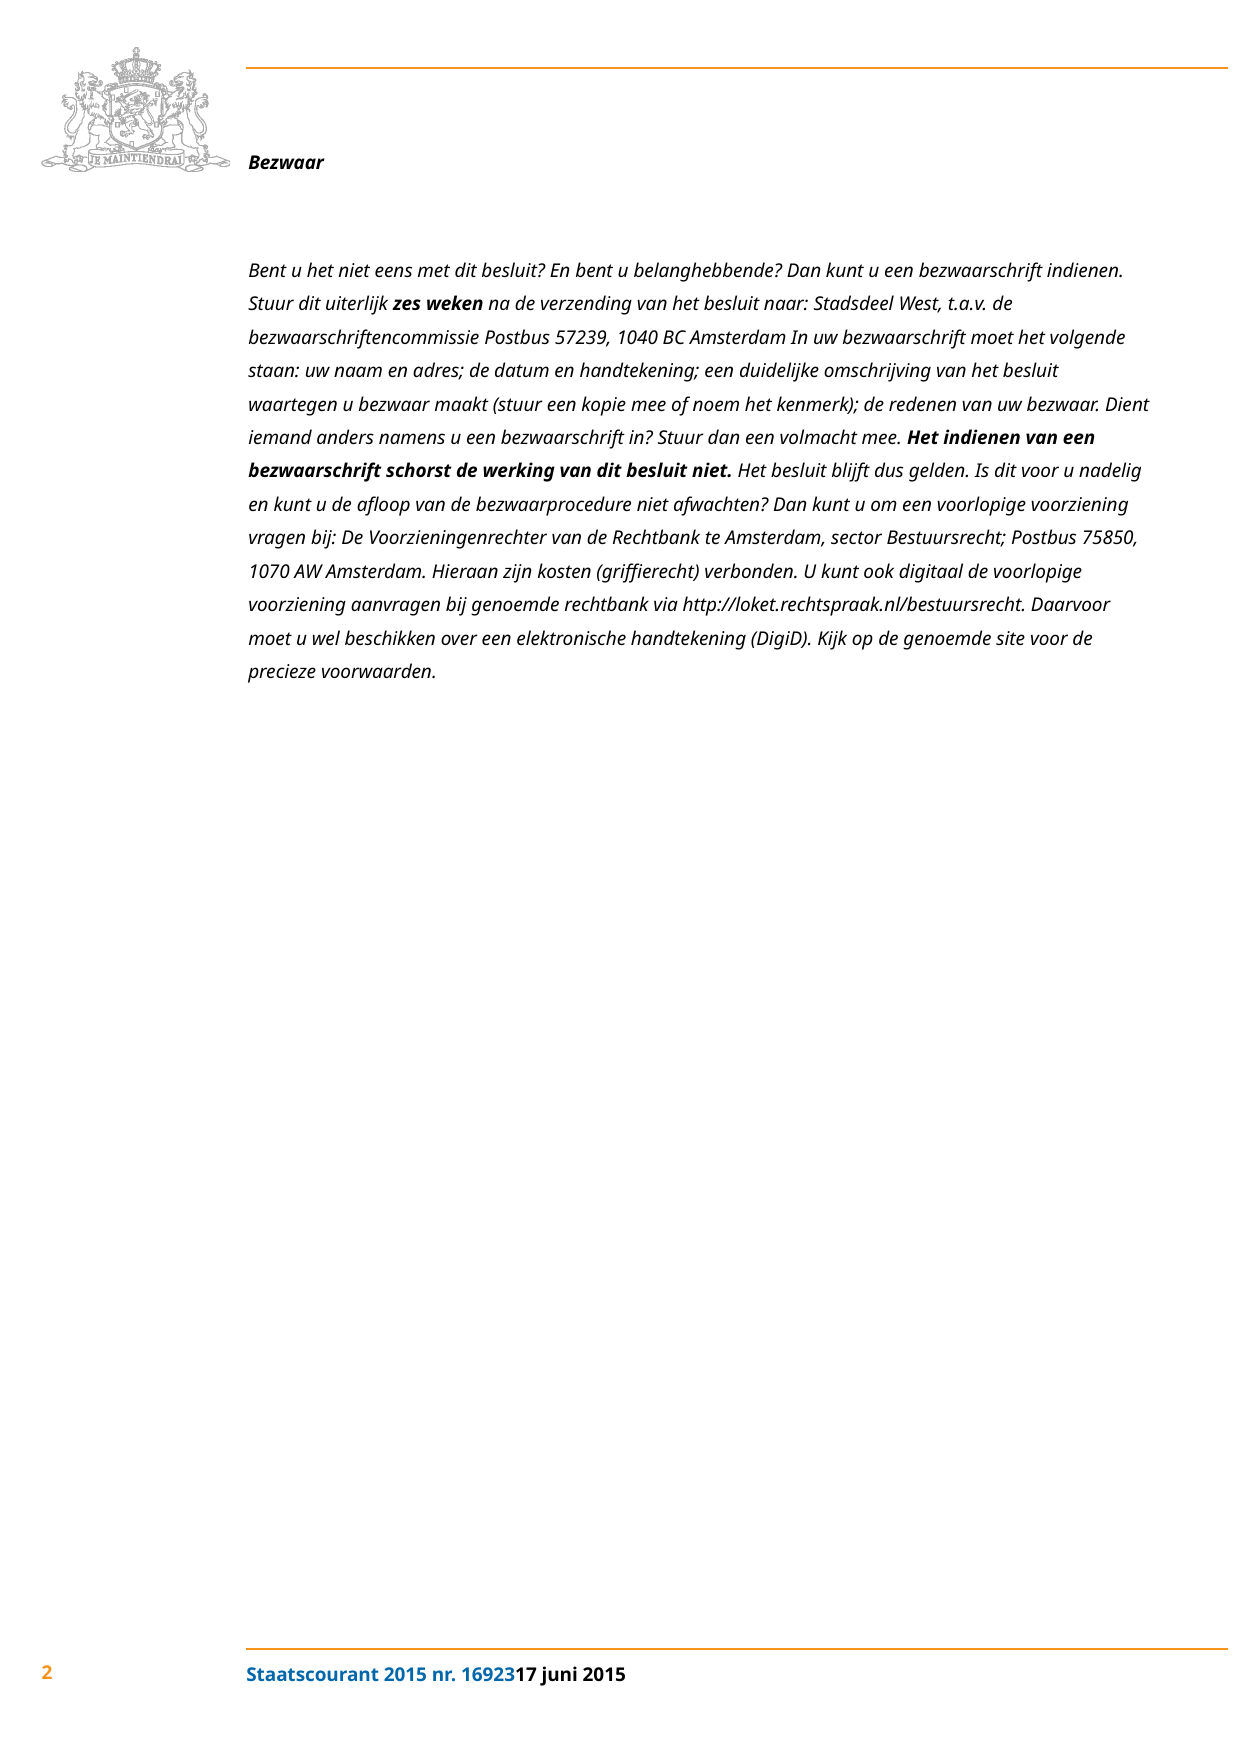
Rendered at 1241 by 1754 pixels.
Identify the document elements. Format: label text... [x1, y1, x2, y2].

picture [41, 47, 231, 172]
text Bent u het niet eens met dit besluit? En bent u belanghebbende? Dan kunt u een bezwaarschrift indienen. Stuur dit uiterlijk zes weken na de verzending van het besluit naar: Stadsdeel West, t.a.v. de bezwaarschriftencommissie Postbus 57239, 1040 BC Amsterdam In uw bezwaarschrift moet het volgende staan: uw naam en adres; de datum en handtekening; een duidelijke omschrijving van het besluit waartegen u bezwaar maakt (stuur een kopie mee of noem het kenmerk); de redenen van uw bezwaar. Dient iemand anders namens u een bezwaarschrift in? Stuur dan een volmacht mee. Het indienen van een bezwaarschrift schorst de werking van dit besluit niet. Het besluit blijft dus gelden. Is dit voor u nadelig en kunt u de afloop van de bezwaarprocedure niet afwachten? Dan kunt u om een voorlopige voorziening vragen bij: De Voorzieningenrechter van de Rechtbank te Amsterdam, sector Bestuursrecht; Postbus 75850, 1070 AW Amsterdam. Hieraan zijn kosten (griffierecht) verbonden. U kunt ook digitaal de voorlopige voorziening aanvragen bij genoemde rechtbank via http://loket.rechtspraak.nl/bestuursrecht. Daarvoor moet u wel beschikken over een elektronische handtekening (DigiD). Kijk op de genoemde site voor de precieze voorwaarden. [248, 257, 1152, 684]
text Bezwaar [248, 149, 1152, 174]
